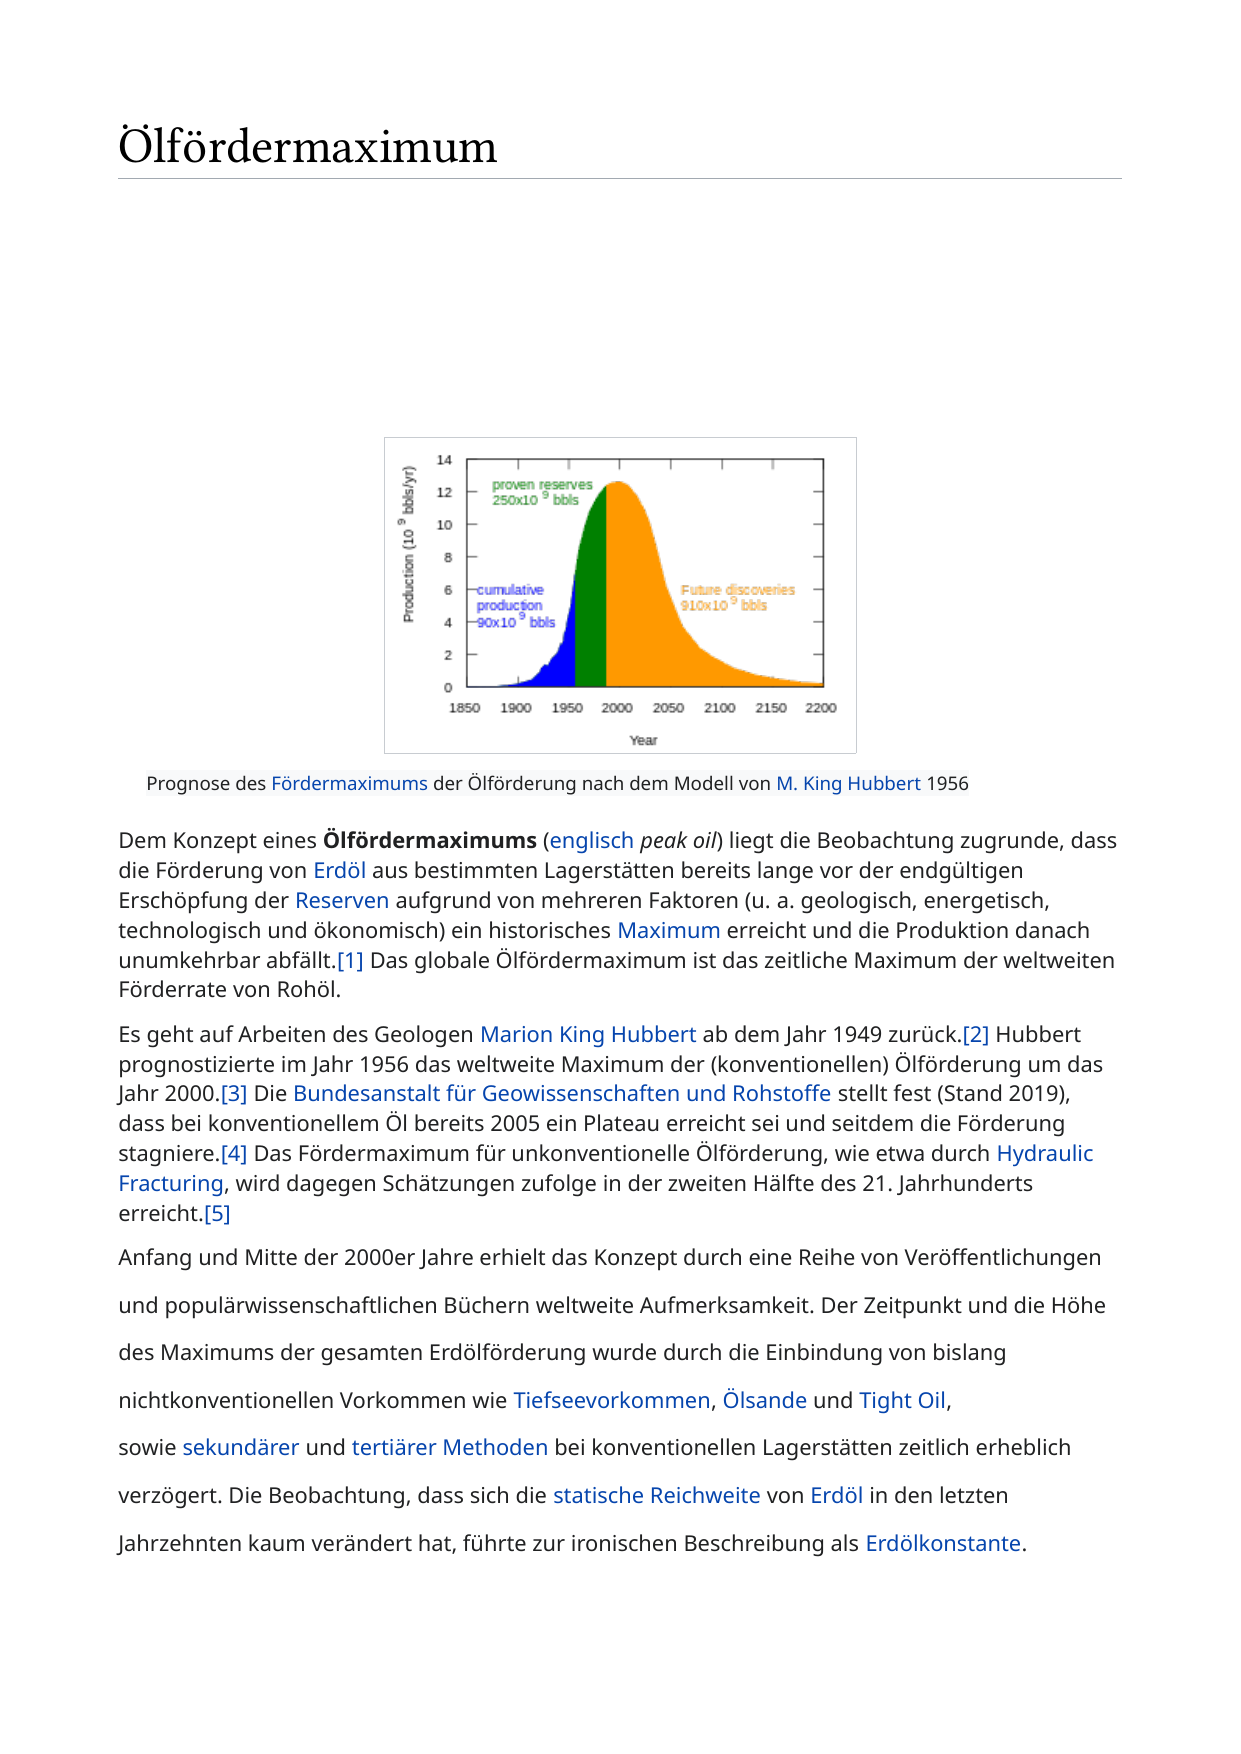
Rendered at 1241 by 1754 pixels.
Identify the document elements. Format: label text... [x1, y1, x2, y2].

subtitle Ölfördermaximum [118, 118, 1122, 178]
text Anfang und Mitte der 2000er Jahre erhielt das Konzept durch eine Reihe von Veröffentlichungen und populärwissenschaftlichen Büchern weltweite Aufmerksamkeit. Der Zeitpunkt und die Höhe des Maximums der gesamten Erdölförderung wurde durch die Einbindung von bislang nichtkonventionellen Vorkommen wie Tiefseevorkommen, Ölsande und Tight Oil, sowie sekundärer und tertiärer Methoden bei konventionellen Lagerstätten zeitlich erheblich verzögert. Die Beobachtung, dass sich die statische Reichweite von Erdöl in den letzten Jahrzehnten kaum verändert hat, führte zur ironischen Beschreibung als Erdölkonstante. [118, 1242, 1122, 1557]
picture [387, 440, 853, 750]
text Prognose des Fördermaximums der Ölförderung nach dem Modell von M. King Hubbert 1956 [123, 770, 1122, 796]
text Es geht auf Arbeiten des Geologen Marion King Hubbert ab dem Jahr 1949 zurück.[2] Hubbert prognostizierte im Jahr 1956 das weltweite Maximum der (konventionellen) Ölförderung um das Jahr 2000.[3] Die Bundesanstalt für Geowissenschaften und Rohstoffe stellt fest (Stand 2019), dass bei konventionellem Öl bereits 2005 ein Plateau erreicht sei und seitdem die Förderung stagniere.[4] Das Fördermaximum für unkonventionelle Ölförderung, wie etwa durch Hydraulic Fracturing, wird dagegen Schätzungen zufolge in der zweiten Hälfte des 21. Jahrhunderts erreicht.[5] [118, 1019, 1122, 1227]
text Dem Konzept eines Ölfördermaximums (englisch peak oil) liegt die Beobachtung zugrunde, dass die Förderung von Erdöl aus bestimmten Lagerstätten bereits lange vor der endgültigen Erschöpfung der Reserven aufgrund von mehreren Faktoren (u. a. geologisch, energetisch, technologisch und ökonomisch) ein historisches Maximum erreicht und die Produktion danach unumkehrbar abfällt.[1] Das globale Ölfördermaximum ist das zeitliche Maximum der weltweiten Förderrate von Rohöl. [118, 826, 1122, 1004]
